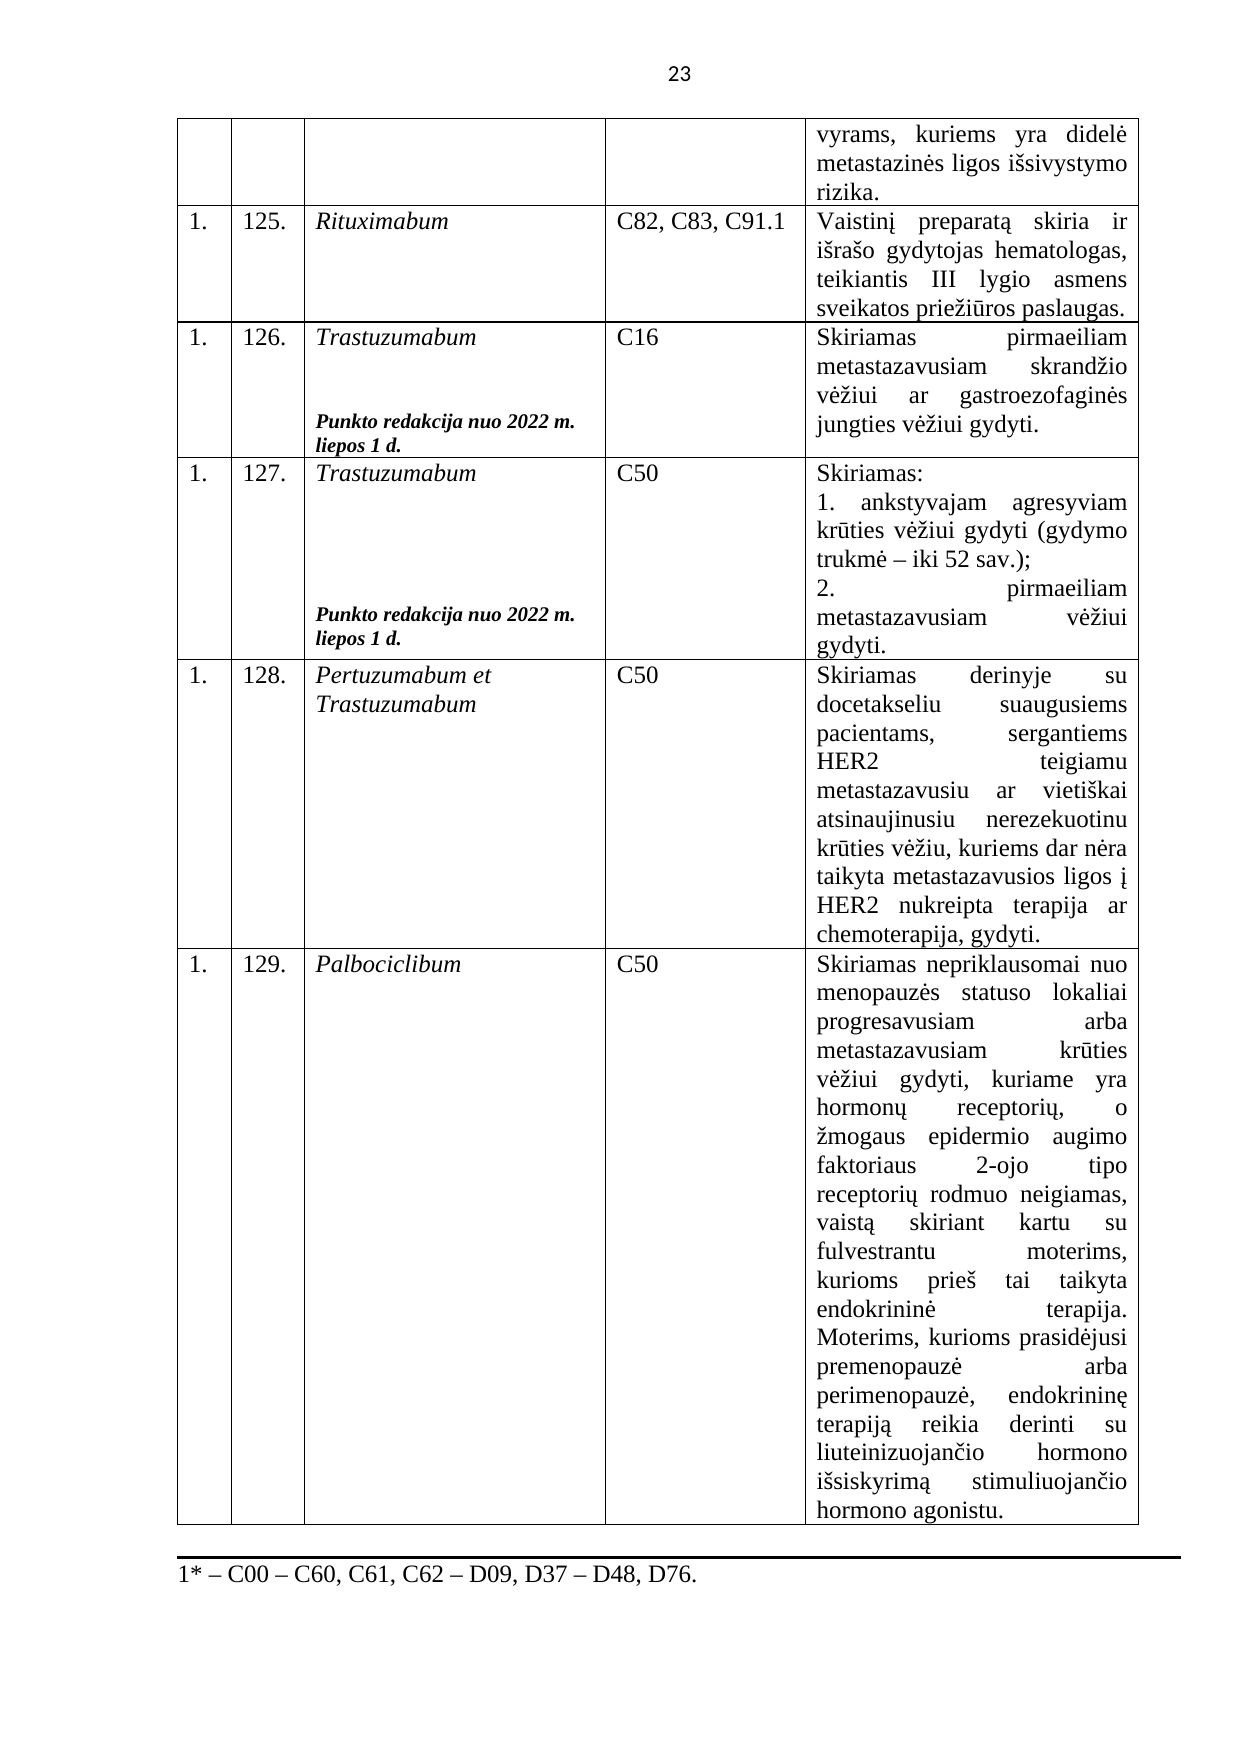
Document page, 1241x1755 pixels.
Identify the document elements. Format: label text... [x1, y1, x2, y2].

table_cell Pertuzumabum et Trastuzumabum [305, 660, 605, 948]
table_cell Skiriamas: 1. ankstyvajam agresyviam krūties vėžiui gydyti (gydymo trukmė – iki 52 sav.); 2. pirmaeiliam metastazavusiam vėžiui gydyti. [806, 458, 1138, 659]
table_cell 1. [178, 323, 231, 457]
table_cell 1. [178, 206, 231, 321]
table_cell [305, 119, 605, 205]
table_cell 125. [232, 206, 304, 321]
text 1* – C00 – C60, C61, C62 – D09, D37 – D48, D76. [177, 1559, 1181, 1587]
table_cell Skiriamas nepriklausomai nuo menopauzės statuso lokaliai progresavusiam arba metastazavusiam krūties vėžiui gydyti, kuriame yra hormonų receptorių, o žmogaus epidermio augimo faktoriaus 2-ojo tipo receptorių rodmuo neigiamas, vaistą skiriant kartu su fulvestrantu moterims, kurioms prieš tai taikyta endokrininė terapija. Moterims, kurioms prasidėjusi premenopauzė arba perimenopauzė, endokrininę terapiją reikia derinti su liuteinizuojančio hormono išsiskyrimą stimuliuojančio hormono agonistu. [806, 949, 1138, 1524]
table_cell 1. [178, 949, 231, 1524]
table_cell C50 [606, 660, 805, 948]
table_cell Vaistinį preparatą skiria ir išrašo gydytojas hematologas, teikiantis III lygio asmens sveikatos priežiūros paslaugas. [806, 206, 1138, 321]
table_cell 1. [178, 660, 231, 948]
table_cell Skiriamas derinyje su docetakseliu suaugusiems pacientams, sergantiems HER2 teigiamu metastazavusiu ar vietiškai atsinaujinusiu nerezekuotinu krūties vėžiu, kuriems dar nėra taikyta metastazavusios ligos į HER2 nukreipta terapija ar chemoterapija, gydyti. [806, 660, 1138, 948]
table_cell [178, 119, 231, 205]
table_cell Palbociclibum [305, 949, 605, 1524]
table_cell [232, 119, 304, 205]
table_cell vyrams, kuriems yra didelė metastazinės ligos išsivystymo rizika. [806, 119, 1138, 205]
table_cell C16 [606, 323, 805, 457]
table_cell 127. [232, 458, 304, 659]
table_cell Trastuzumabum Punkto redakcija nuo 2022 m. liepos 1 d. [305, 323, 605, 457]
table_cell 129. [232, 949, 304, 1524]
table_cell C50 [606, 458, 805, 659]
table_cell 126. [232, 323, 304, 457]
table_cell Rituximabum [305, 206, 605, 321]
table_cell 128. [232, 660, 304, 948]
table_cell 1. [178, 458, 231, 659]
table_cell Trastuzumabum Punkto redakcija nuo 2022 m. liepos 1 d. [305, 458, 605, 659]
table_cell [606, 119, 805, 205]
table_cell Skiriamas pirmaeiliam metastazavusiam skrandžio vėžiui ar gastroezofaginės jungties vėžiui gydyti. [806, 323, 1138, 457]
table_cell C82, C83, C91.1 [606, 206, 805, 321]
table_cell C50 [606, 949, 805, 1524]
